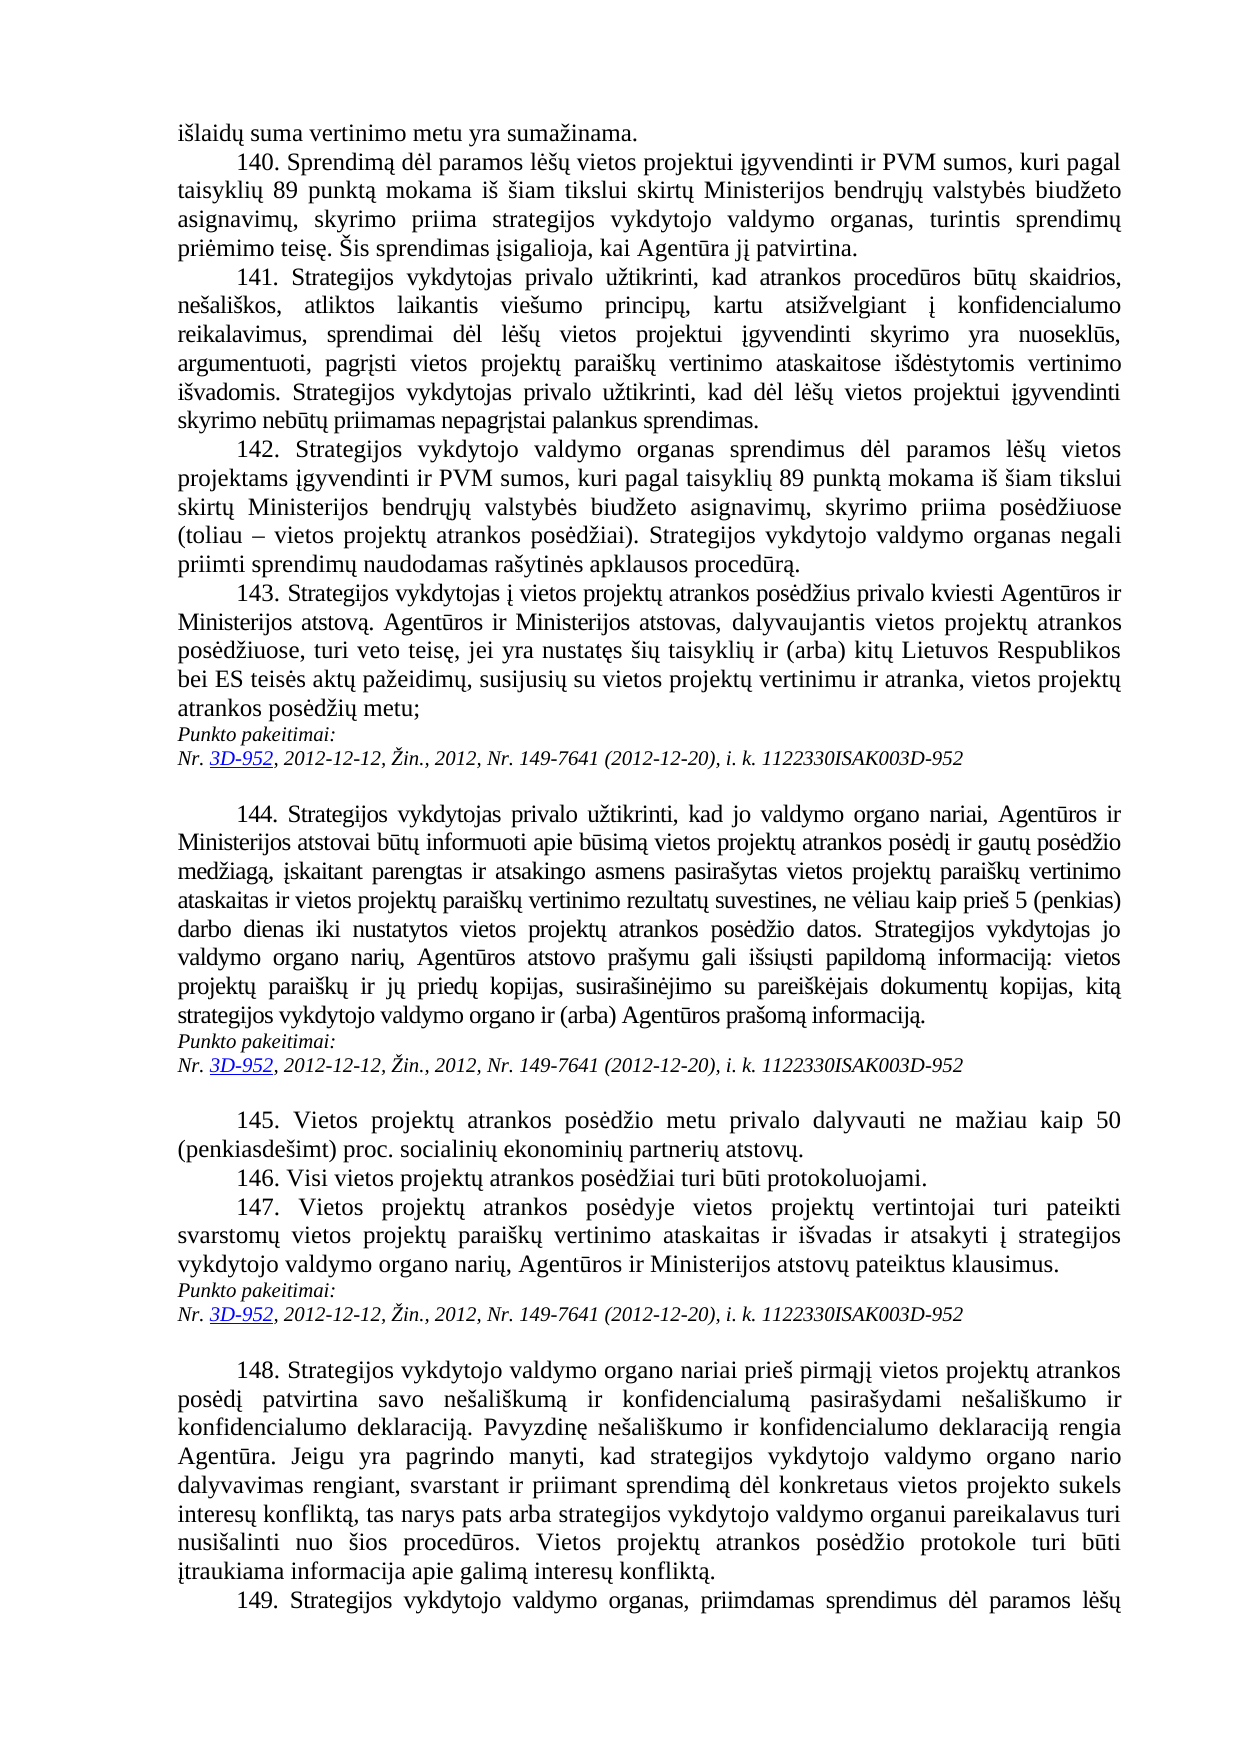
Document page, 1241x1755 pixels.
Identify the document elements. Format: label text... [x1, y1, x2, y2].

text 143. Strategijos vykdytojas į vietos projektų atrankos posėdžius privalo kviesti Agentūros ir Ministerijos atstovą. Agentūros ir Ministerijos atstovas, dalyvaujantis vietos projektų atrankos posėdžiuose, turi veto teisę, jei yra nustatęs šių taisyklių ir (arba) kitų Lietuvos Respublikos bei ES teisės aktų pažeidimų, susijusių su vietos projektų vertinimu ir atranka, vietos projektų atrankos posėdžių metu; [177, 578, 1122, 722]
text 144. Strategijos vykdytojas privalo užtikrinti, kad jo valdymo organo nariai, Agentūros ir Ministerijos atstovai būtų informuoti apie būsimą vietos projektų atrankos posėdį ir gautų posėdžio medžiagą, įskaitant parengtas ir atsakingo asmens pasirašytas vietos projektų paraiškų vertinimo ataskaitas ir vietos projektų paraiškų vertinimo rezultatų suvestines, ne vėliau kaip prieš 5 (penkias) darbo dienas iki nustatytos vietos projektų atrankos posėdžio datos. Strategijos vykdytojas jo valdymo organo narių, Agentūros atstovo prašymu gali išsiųsti papildomą informaciją: vietos projektų paraiškų ir jų priedų kopijas, susirašinėjimo su pareiškėjais dokumentų kopijas, kitą strategijos vykdytojo valdymo organo ir (arba) Agentūros prašomą informaciją. [177, 799, 1122, 1029]
text 149. Strategijos vykdytojo valdymo organas, priimdamas sprendimus dėl paramos lėšų [177, 1585, 1122, 1614]
text 148. Strategijos vykdytojo valdymo organo nariai prieš pirmąjį vietos projektų atrankos posėdį patvirtina savo nešališkumą ir konfidencialumą pasirašydami nešališkumo ir konfidencialumo deklaraciją. Pavyzdinę nešališkumo ir konfidencialumo deklaraciją rengia Agentūra. Jeigu yra pagrindo manyti, kad strategijos vykdytojo valdymo organo nario dalyvavimas rengiant, svarstant ir priimant sprendimą dėl konkretaus vietos projekto sukels interesų konfliktą, tas narys pats arba strategijos vykdytojo valdymo organui pareikalavus turi nusišalinti nuo šios procedūros. Vietos projektų atrankos posėdžio protokole turi būti įtraukiama informacija apie galimą interesų konfliktą. [177, 1355, 1122, 1585]
text išlaidų suma vertinimo metu yra sumažinama. [177, 118, 1122, 147]
text Nr. 3D-952, 2012-12-12, Žin., 2012, Nr. 149-7641 (2012-12-20), i. k. 1122330ISAK003D-952 [177, 1302, 1122, 1326]
text Punkto pakeitimai: [177, 1029, 1122, 1053]
text 140. Sprendimą dėl paramos lėšų vietos projektui įgyvendinti ir PVM sumos, kuri pagal taisyklių 89 punktą mokama iš šiam tikslui skirtų Ministerijos bendrųjų valstybės biudžeto asignavimų, skyrimo priima strategijos vykdytojo valdymo organas, turintis sprendimų priėmimo teisę. Šis sprendimas įsigalioja, kai Agentūra jį patvirtina. [177, 147, 1122, 262]
text Punkto pakeitimai: [177, 1278, 1122, 1302]
text 147. Vietos projektų atrankos posėdyje vietos projektų vertintojai turi pateikti svarstomų vietos projektų paraiškų vertinimo ataskaitas ir išvadas ir atsakyti į strategijos vykdytojo valdymo organo narių, Agentūros ir Ministerijos atstovų pateiktus klausimus. [177, 1192, 1122, 1278]
text 146. Visi vietos projektų atrankos posėdžiai turi būti protokoluojami. [177, 1163, 1122, 1192]
text Punkto pakeitimai: [177, 722, 1122, 746]
text 141. Strategijos vykdytojas privalo užtikrinti, kad atrankos procedūros būtų skaidrios, nešališkos, atliktos laikantis viešumo principų, kartu atsižvelgiant į konfidencialumo reikalavimus, sprendimai dėl lėšų vietos projektui įgyvendinti skyrimo yra nuoseklūs, argumentuoti, pagrįsti vietos projektų paraiškų vertinimo ataskaitose išdėstytomis vertinimo išvadomis. Strategijos vykdytojas privalo užtikrinti, kad dėl lėšų vietos projektui įgyvendinti skyrimo nebūtų priimamas nepagrįstai palankus sprendimas. [177, 262, 1122, 434]
text Nr. 3D-952, 2012-12-12, Žin., 2012, Nr. 149-7641 (2012-12-20), i. k. 1122330ISAK003D-952 [177, 746, 1122, 770]
text 145. Vietos projektų atrankos posėdžio metu privalo dalyvauti ne mažiau kaip 50 (penkiasdešimt) proc. socialinių ekonominių partnerių atstovų. [177, 1106, 1122, 1163]
text Nr. 3D-952, 2012-12-12, Žin., 2012, Nr. 149-7641 (2012-12-20), i. k. 1122330ISAK003D-952 [177, 1053, 1122, 1077]
text 142. Strategijos vykdytojo valdymo organas sprendimus dėl paramos lėšų vietos projektams įgyvendinti ir PVM sumos, kuri pagal taisyklių 89 punktą mokama iš šiam tikslui skirtų Ministerijos bendrųjų valstybės biudžeto asignavimų, skyrimo priima posėdžiuose (toliau – vietos projektų atrankos posėdžiai). Strategijos vykdytojo valdymo organas negali priimti sprendimų naudodamas rašytinės apklausos procedūrą. [177, 434, 1122, 578]
